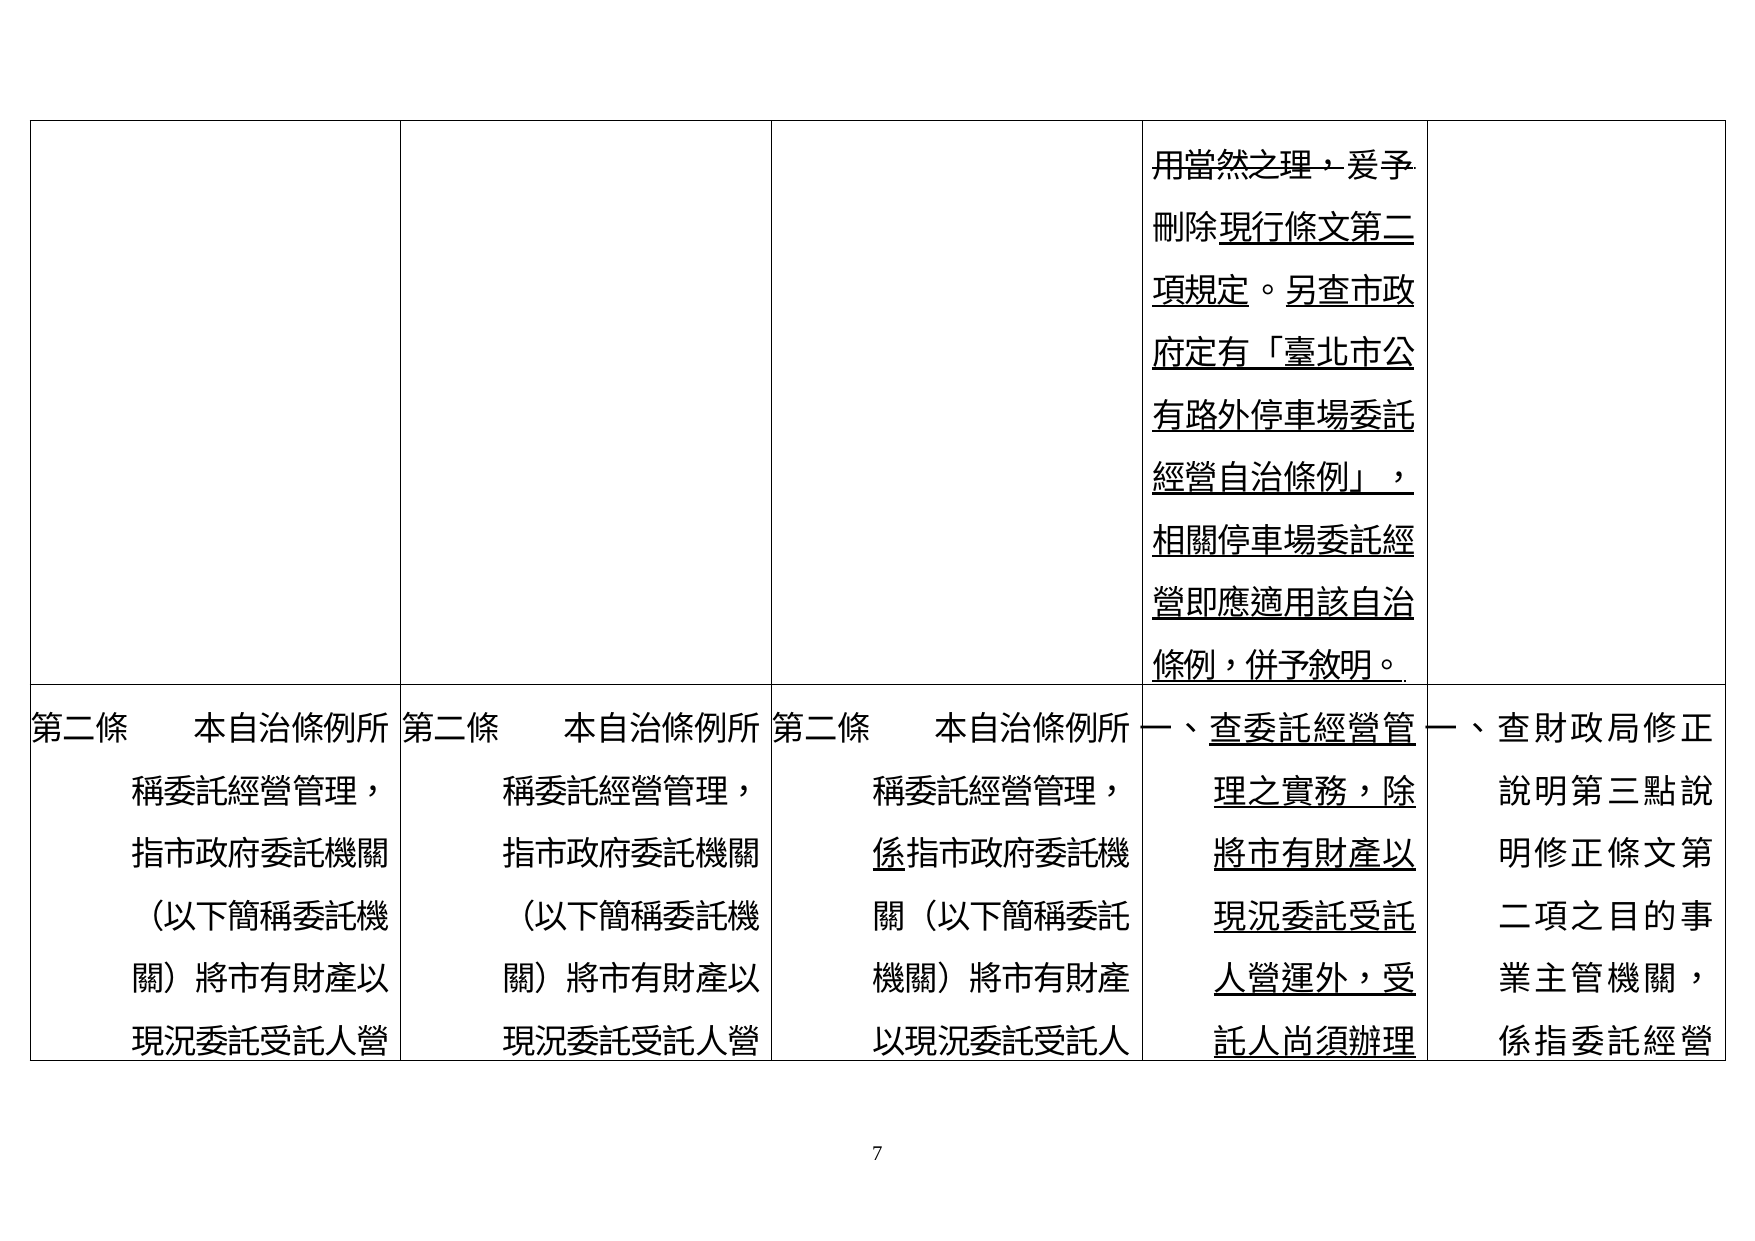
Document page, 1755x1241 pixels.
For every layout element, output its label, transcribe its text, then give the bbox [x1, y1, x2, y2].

table_cell 用當然之理，爰予刪除現行條文第二項規定。另查市政府定有「臺北市公有路外停車場委託經營自治條例」，相關停車場委託經營即應適用該自治條例，併予敘明。 [1143, 121, 1427, 684]
table_cell 一、查委託經營管理之實務，除將市有財產以現況委託受託人營運外，受託人尚須辦理委託經營管理項目，故於修正條文第一項明定新增受託人除須營運市有財產外，並須配合委託機關需求辦理委託經營管理項目，以符實務運作。 二、現行條文第二項規雖定有之回饋金指受託人採回饋方式由經營利潤中提撥之金額，以作為回饋委託業務建設財源，惟各委託機關實際執行上，仍多將該筆金額多仍繳回市庫由本府作統籌調度分配，致回饋金性質與權利金在實際執行上無明顯差異，為免名詞定義混淆，爰刪除現行條文第二項回饋金之規定。 三、為使相關名詞定義統一規定，爰將現行條文第三條移列至修正條文第二項自現行條文第三條移列修正，。又考量近年各機關透過參建、活化市有閒置空間、校園餘裕空間、公辦都更回饋設施、租用聯開宅等多元形式利用市有財產或提供委託予他機關利用，市有財產委託經營管理尚有非以管理機關為委託機關者，爰增訂委託經營管理項目之目的事業主管機關亦得為委託機關，以符實務之需。 [1143, 685, 1427, 1060]
table_cell [1428, 121, 1725, 684]
table_cell 一、查財政局修正說明第三點說明修正條文第二項之目的事業主管機關，係指委託經營管理項目之目的事業主管機關，故於本科修正條文第二項新增「委託經營管理項目之」，以求明確。 二、經洽財政局表示，委託經營管理之實務除將市有財產以現況委託受託人營運外，受託人尚須辦理委託經營管理項目，是本次方於修正條文第一項新增受託人應「辦理委託經營管理項目」，故修正財政局修正說明第一點。其餘修正說明酌作文字修正。 [1428, 685, 1725, 1060]
table_cell [772, 121, 1142, 684]
table_cell 第二條 本自治條例所稱委託經營管理，指市政府委託機關（以下簡稱委託機關）將市有財產以現況委託受託人營 [401, 685, 771, 1060]
table_cell [401, 121, 771, 684]
table_cell [31, 121, 400, 684]
table_cell 第二條 本自治條例所稱委託經營管理，指市政府委託機關（以下簡稱委託機關）將市有財產以現況委託受託人營 [31, 685, 400, 1060]
table_cell 第二條 本自治條例所稱委託經營管理，係指市政府委託機關（以下簡稱委託機關）將市有財產以現況委託受託人 [772, 685, 1142, 1060]
